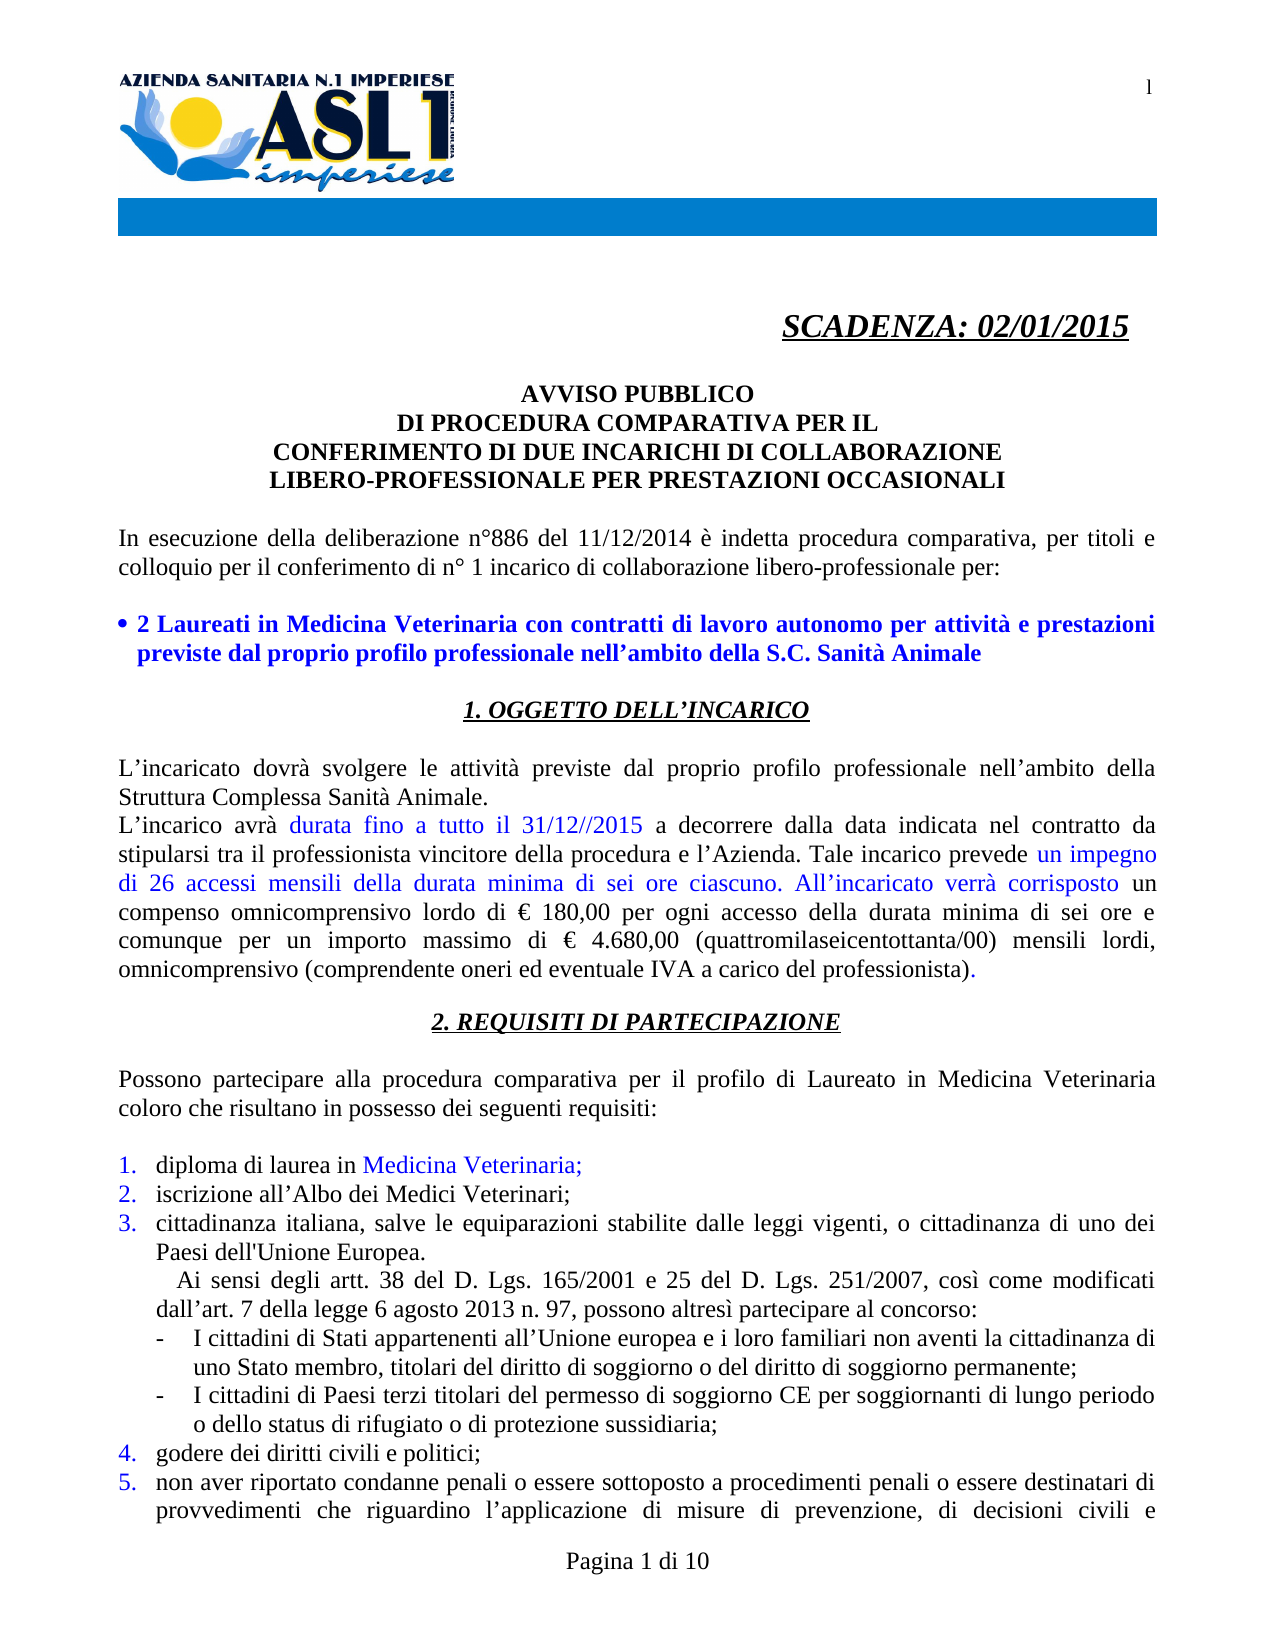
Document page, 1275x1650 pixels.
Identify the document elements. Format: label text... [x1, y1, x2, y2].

text Possono partecipare alla procedura comparativa per il profilo di Laureato in Medicina Veterinaria coloro che risultano in possesso dei seguenti requisiti: [118, 1064, 1157, 1122]
text Ai sensi degli artt. 38 del D. Lgs. 165/2001 e 25 del D. Lgs. 251/2007, così come modificati dall’art. 7 della legge 6 agosto 2013 n. 97, possono altresì partecipare al concorso: [118, 1266, 1157, 1323]
text L’incaricato dovrà svolgere le attività previste dal proprio profilo professionale nell’ambito della Struttura Complessa Sanità Animale. [118, 753, 1157, 810]
text LIBERO-PROFESSIONALE PER PRESTAZIONI OCCASIONALI [118, 465, 1157, 494]
text L’incarico avrà durata fino a tutto il 31/12//2015 a decorrere dalla data indicata nel contratto da stipularsi tra il professionista vincitore della procedura e l’Azienda. Tale incarico prevede un impegno di 26 accessi mensili della durata minima di sei ore ciascuno. All’incaricato verrà corrisposto un compenso omnicomprensivo lordo di € 180,00 per ogni accesso della durata minima di sei ore e comunque per un importo massimo di € 4.680,00 (quattromilaseicentottanta/00) mensili lordi, omnicomprensivo (comprendente oneri ed eventuale IVA a carico del professionista). [118, 810, 1157, 983]
list non aver riportato condanne penali o essere sottoposto a procedimenti penali o essere destinatari di provvedimenti che riguardino l’applicazione di misure di prevenzione, di decisioni civili e [118, 1467, 1157, 1524]
list iscrizione all’Albo dei Medici Veterinari; [118, 1179, 1157, 1208]
subtitle SCADENZA: 02/01/2015 [118, 306, 1157, 344]
list cittadinanza italiana, salve le equiparazioni stabilite dalle leggi vigenti, o cittadinanza di uno dei Paesi dell'Unio­ne Europea. [118, 1208, 1157, 1266]
list diploma di laurea in Medicina Veterinaria; [118, 1151, 1157, 1179]
picture [119, 74, 454, 192]
text 2. REQUISITI DI PARTECIPAZIONE [118, 1007, 1157, 1036]
list I cittadini di Paesi terzi titolari del permesso di soggiorno CE per soggiornanti di lungo periodo o dello status di rifugiato o di protezione sussidiaria; [156, 1381, 1157, 1438]
subtitle 2 Laureati in Medicina Veterinaria con contratti di lavoro autonomo per attività e prestazioni previste dal proprio profilo professionale nell’ambito della S.C. Sanità Animale [118, 609, 1157, 667]
list godere dei diritti civili e politici; [118, 1438, 1157, 1467]
subtitle 1. OGGETTO DELL’INCARICO [118, 695, 1157, 724]
text CONFERIMENTO DI DUE INCARICHI DI COLLABORAZIONE [118, 437, 1157, 465]
text AVVISO PUBBLICO [118, 379, 1157, 408]
list I cittadini di Stati appartenenti all’Unione europea e i loro familiari non aventi la cittadinanza di uno Stato membro, titolari del diritto di soggiorno o del diritto di soggiorno permanente; [156, 1323, 1157, 1381]
text In esecuzione della deliberazione n°886 del 11/12/2014 è indetta procedura comparativa, per titoli e colloquio per il conferimento di n° 1 incarico di collaborazione libero-professionale per: [118, 523, 1157, 580]
text DI PROCEDURA COMPARATIVA PER IL [118, 408, 1157, 437]
